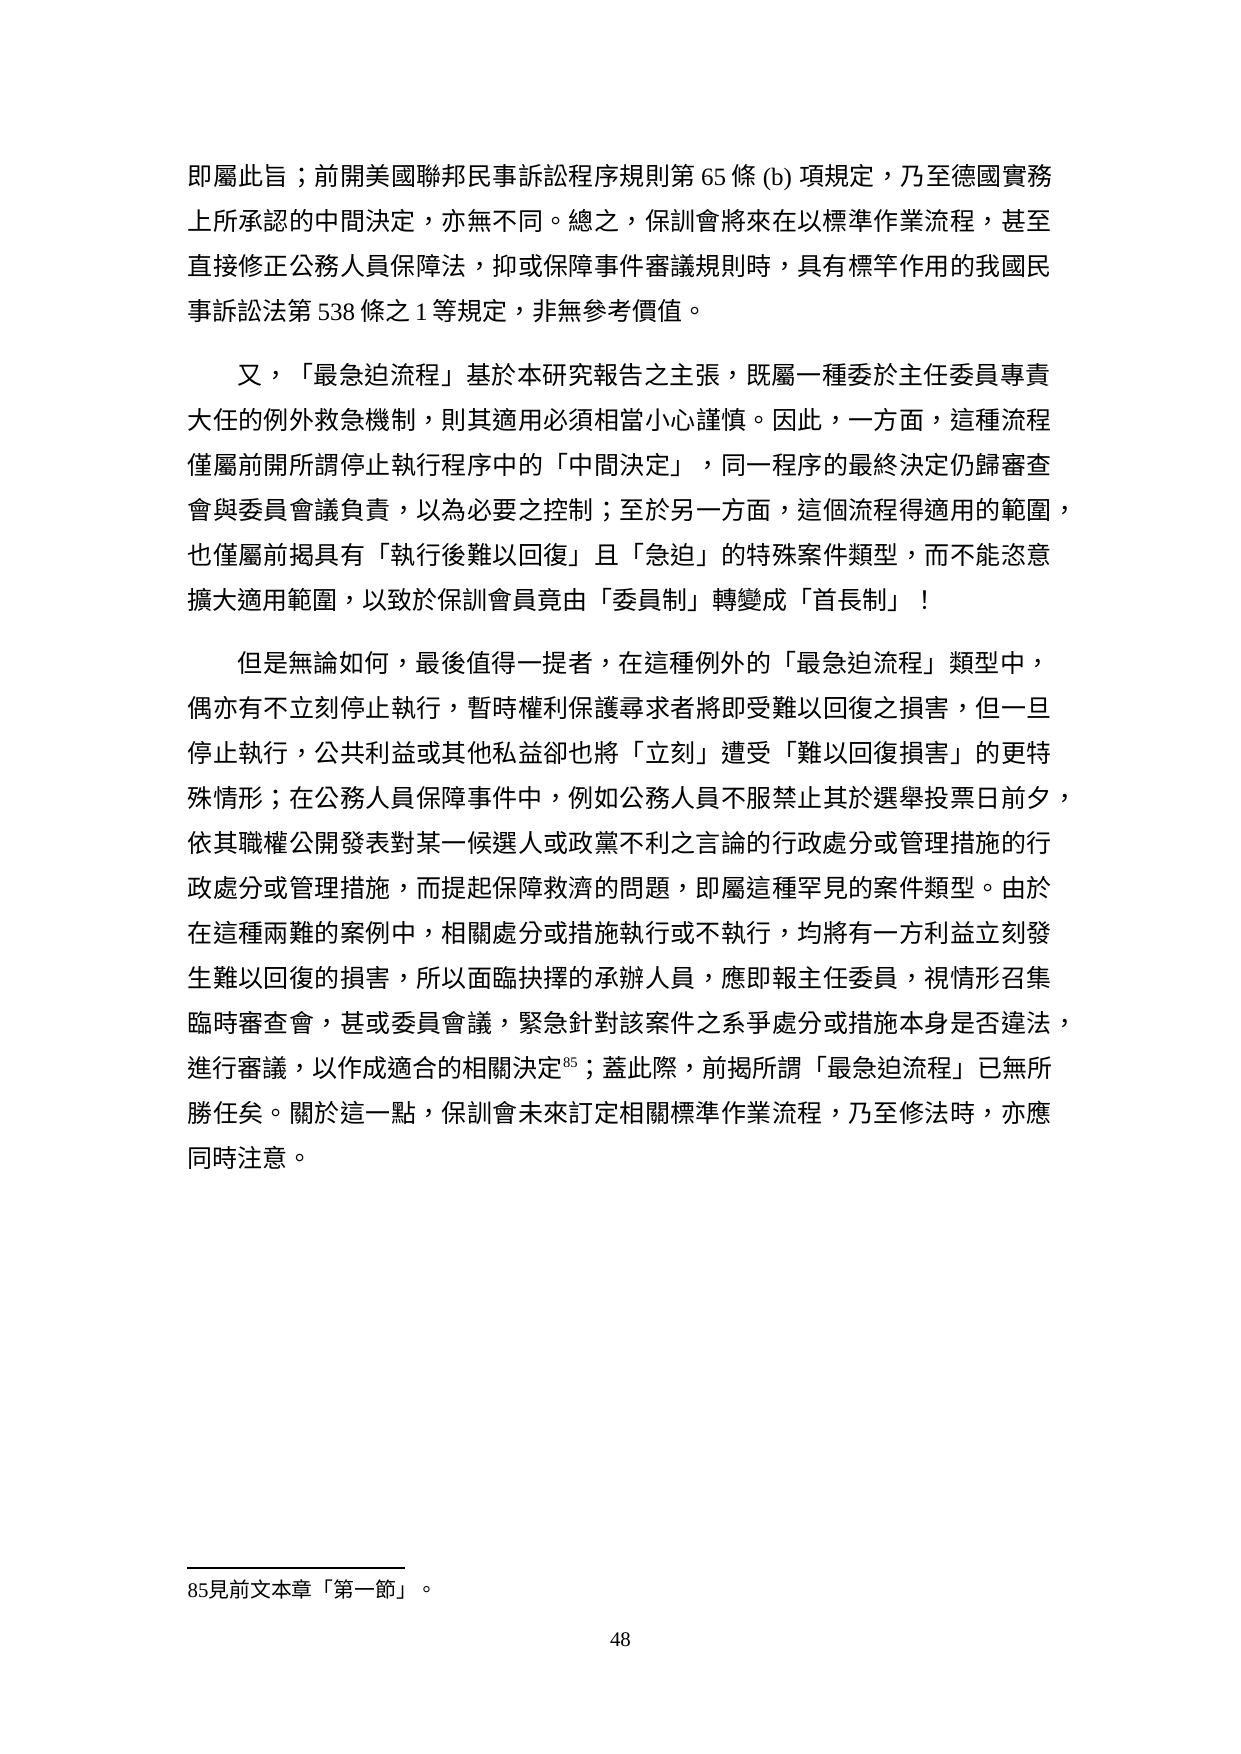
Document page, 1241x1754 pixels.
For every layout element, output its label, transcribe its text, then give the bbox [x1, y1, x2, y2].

text 即屬此旨；前開美國聯邦民事訴訟程序規則第65條 (b) 項規定，乃至德國實務上所承認的中間決定，亦無不同。總之，保訓會將來在以標準作業流程，甚至直接修正公務人員保障法，抑或保障事件審議規則時，具有標竿作用的我國民事訴訟法第538條之1等規定，非無參考價值。 [187, 150, 1053, 322]
text 但是無論如何，最後值得一提者，在這種例外的「最急迫流程」類型中，偶亦有不立刻停止執行，暫時權利保護尋求者將即受難以回復之損害，但一旦停止執行，公共利益或其他私益卻也將「立刻」遭受「難以回復損害」的更特殊情形；在公務人員保障事件中，例如公務人員不服禁止其於選舉投票日前夕，依其職權公開發表對某一候選人或政黨不利之言論的行政處分或管理措施的行政處分或管理措施，而提起保障救濟的問題，即屬這種罕見的案件類型。由於在這種兩難的案例中，相關處分或措施執行或不執行，均將有一方利益立刻發生難以回復的損害，所以面臨抉擇的承辦人員，應即報主任委員，視情形召集臨時審查會，甚或委員會議，緊急針對該案件之系爭處分或措施本身是否違法，進行審議，以作成適合的相關決定；蓋此際，前揭所謂「最急迫流程」已無所勝任矣。關於這一點，保訓會未來訂定相關標準作業流程，乃至修法時，亦應同時注意。 [187, 637, 1053, 1169]
text 又，「最急迫流程」基於本研究報告之主張，既屬一種委於主任委員專責大任的例外救急機制，則其適用必須相當小心謹慎。因此，一方面，這種流程僅屬前開所謂停止執行程序中的「中間決定」，同一程序的最終決定仍歸審查會與委員會議負責，以為必要之控制；至於另一方面，這個流程得適用的範圍，也僅屬前揭具有「執行後難以回復」且「急迫」的特殊案件類型，而不能恣意擴大適用範圍，以致於保訓會員竟由「委員制」轉變成「首長制」！ [187, 348, 1053, 611]
text 見前文本章「第一節」。 [187, 1574, 1053, 1604]
